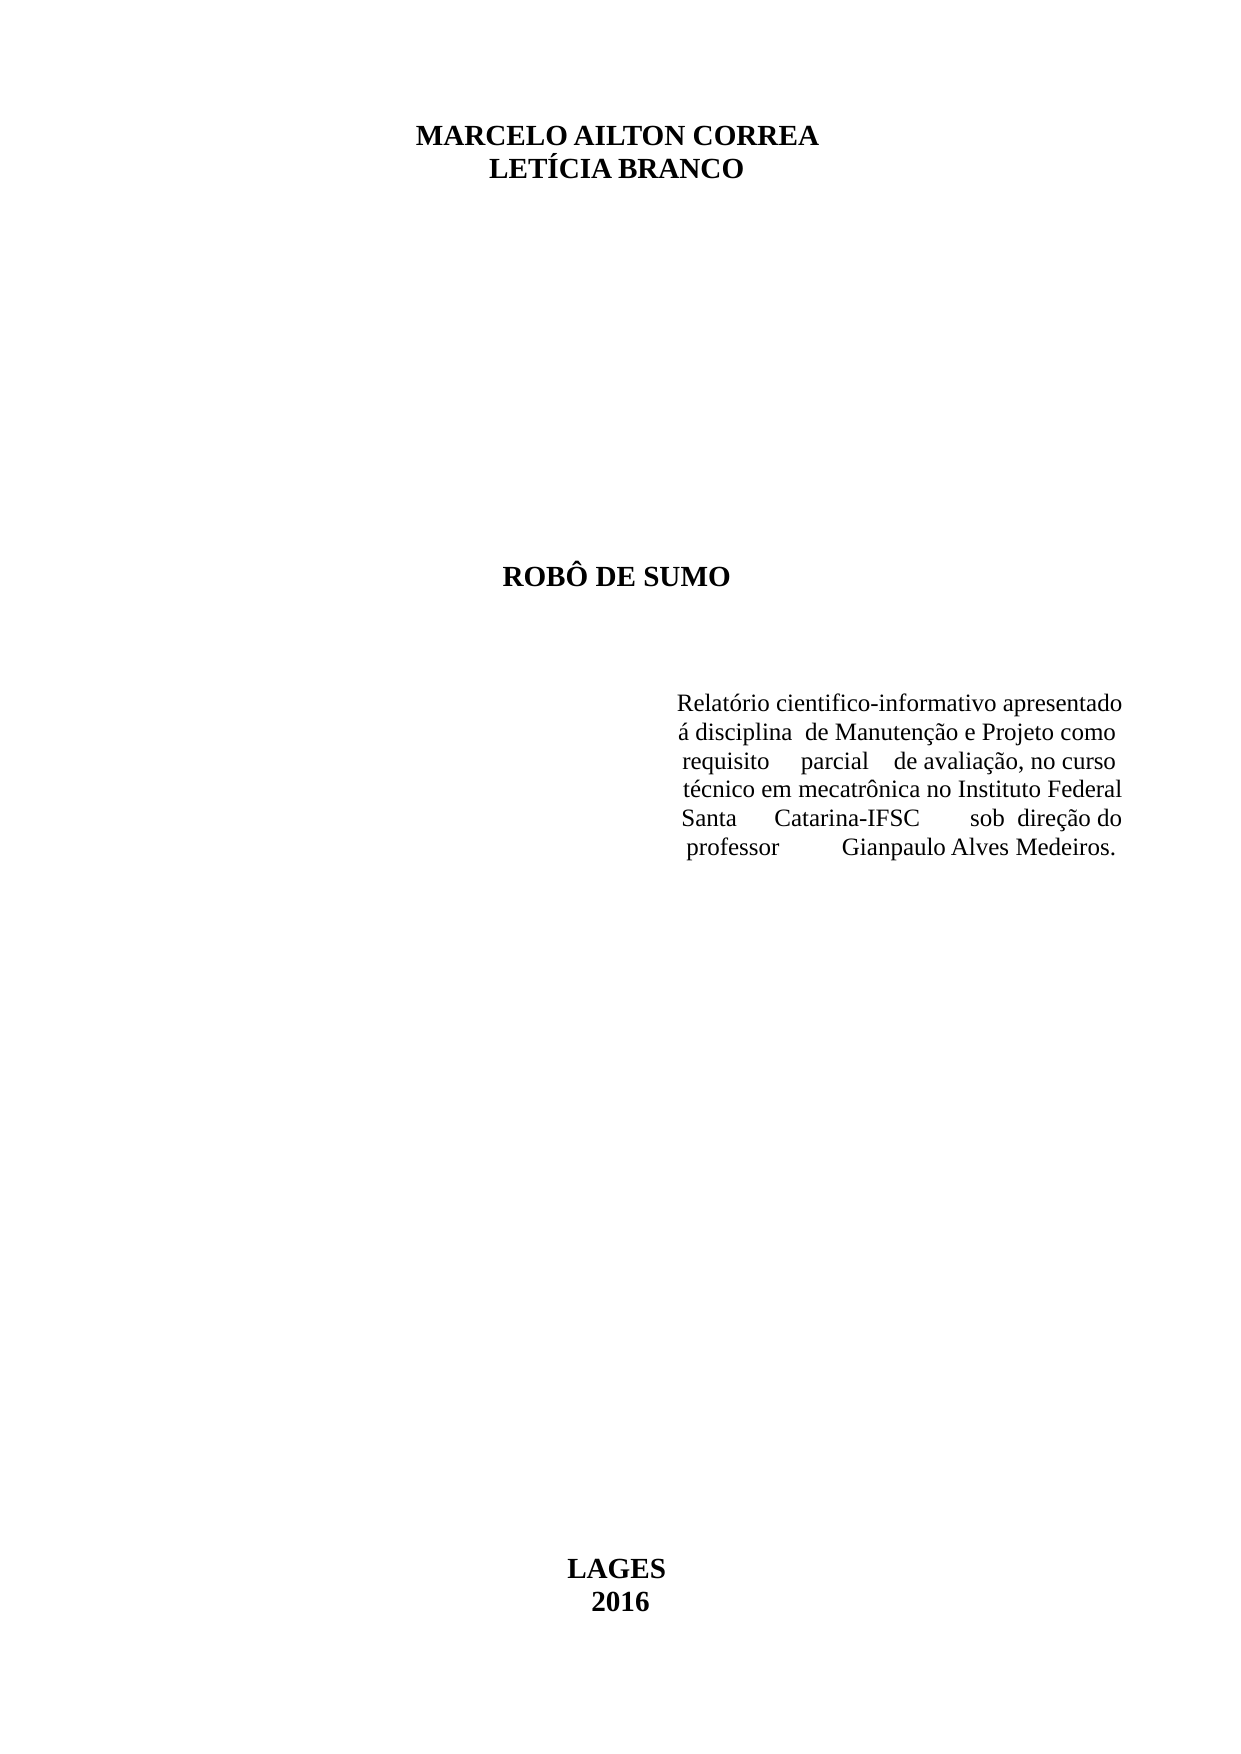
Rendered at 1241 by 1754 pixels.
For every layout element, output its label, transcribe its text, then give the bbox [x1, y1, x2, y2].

text requisito parcial de avaliação, no curso [118, 746, 1122, 774]
text LETÍCIA BRANCO [118, 152, 1122, 185]
text á disciplina de Manutenção e Projeto como [118, 717, 1122, 746]
text técnico em mecatrônica no Instituto Federal [118, 774, 1122, 803]
text ROBÔ DE SUMO [118, 559, 1122, 592]
text Santa Catarina-IFSC sob direção do [118, 803, 1122, 832]
text 2016 [118, 1584, 1122, 1618]
text LAGES [118, 1551, 1122, 1584]
text MARCELO AILTON CORREA [118, 118, 1122, 152]
text professor Gianpaulo Alves Medeiros. [118, 832, 1122, 861]
text Relatório cientifico-informativo apresentado [118, 688, 1122, 717]
